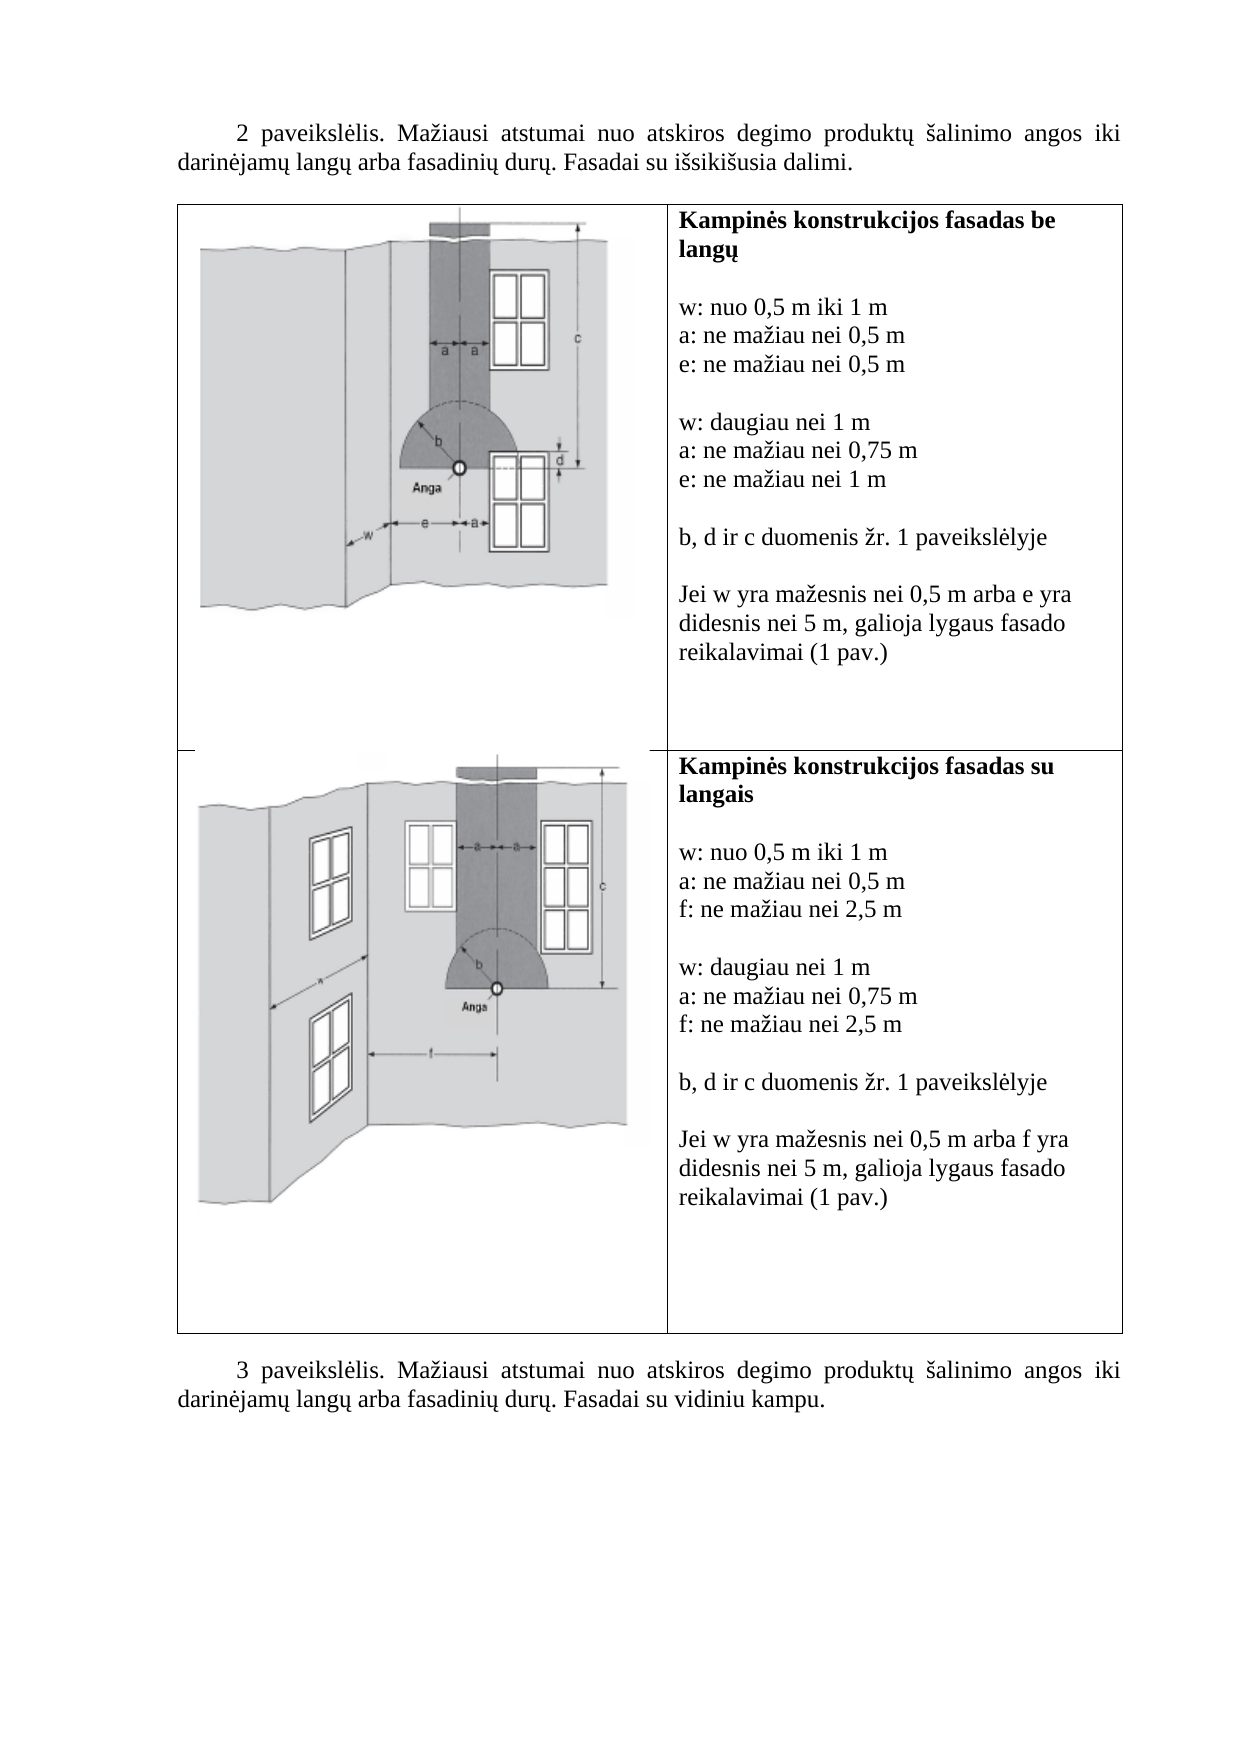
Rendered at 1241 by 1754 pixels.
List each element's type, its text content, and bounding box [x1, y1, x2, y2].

table_cell Kampinės konstrukcijos fasadas su langais w: nuo 0,5 m iki 1 m a: ne mažiau nei 0,5 m f: ne mažiau nei 2,5 m w: daugiau nei 1 m a: ne mažiau nei 0,75 m f: ne mažiau nei 2,5 m b, d ir c duomenis žr. 1 paveikslėlyje Jei w yra mažesnis nei 0,5 m arba f yra didesnis nei 5 m, galioja lygaus fasado reikalavimai (1 pav.) [668, 751, 1122, 1332]
text 2 paveikslėlis. Mažiausi atstumai nuo atskiros degimo produktų šalinimo angos iki darinėjamų langų arba fasadinių durų. Fasadai su išsikišusia dalimi. [177, 118, 1122, 176]
text 3 paveikslėlis. Mažiausi atstumai nuo atskiros degimo produktų šalinimo angos iki darinėjamų langų arba fasadinių durų. Fasadai su vidiniu kampu. [177, 1355, 1122, 1413]
table_cell (pav.) [178, 751, 667, 1332]
table_header (pav.) [178, 205, 667, 750]
table_header Kampinės konstrukcijos fasadas be langų w: nuo 0,5 m iki 1 m a: ne mažiau nei 0,5 m e: ne mažiau nei 0,5 m w: daugiau nei 1 m a: ne mažiau nei 0,75 m e: ne mažiau nei 1 m b, d ir c duomenis žr. 1 paveikslėlyje Jei w yra mažesnis nei 0,5 m arba e yra didesnis nei 5 m, galioja lygaus fasado reikalavimai (1 pav.) [668, 205, 1122, 750]
